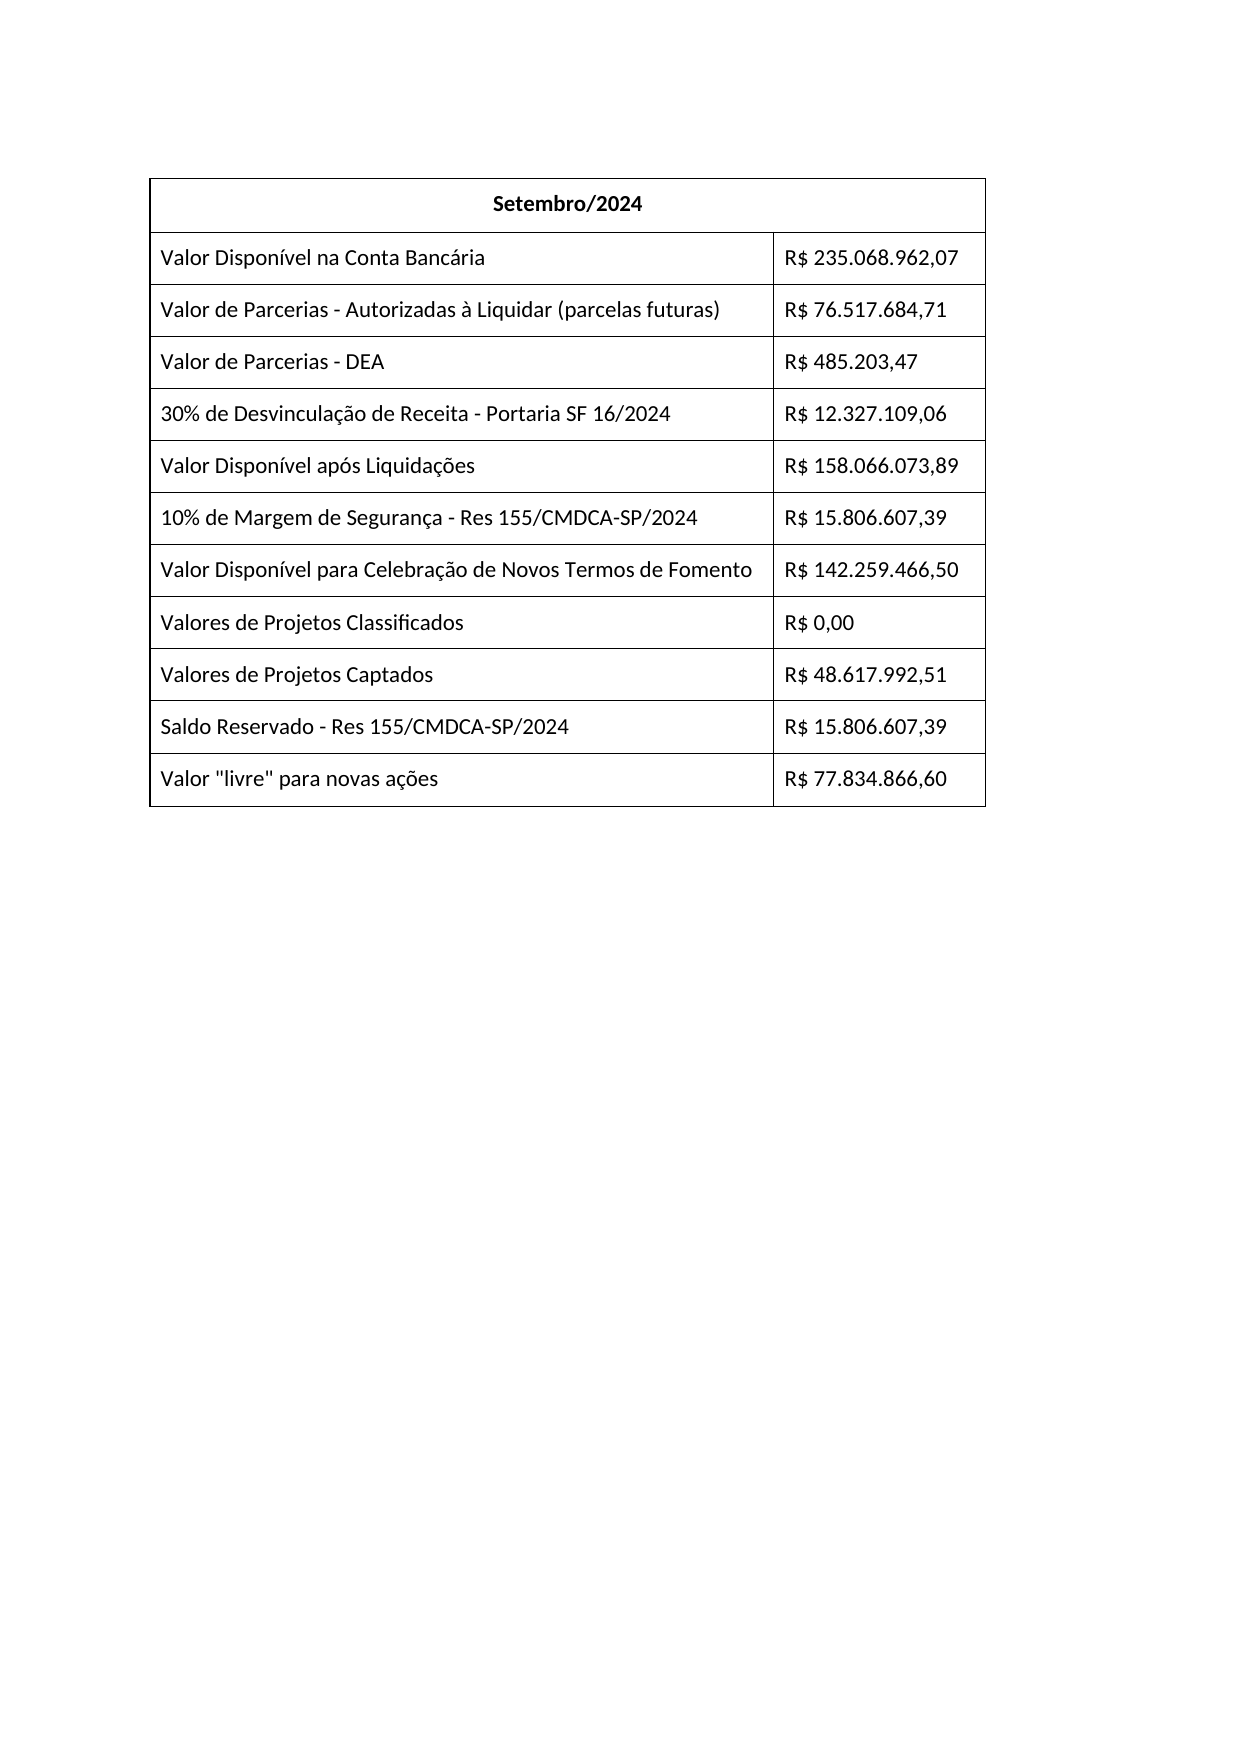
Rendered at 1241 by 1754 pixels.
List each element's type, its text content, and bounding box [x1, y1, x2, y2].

table_cell Valor Disponível após Liquidações [151, 441, 773, 492]
table_cell Valores de Projetos Classificados [151, 597, 773, 648]
table_cell Valor "livre" para novas ações [151, 754, 773, 806]
table_cell Valor de Parcerias - Autorizadas à Liquidar (parcelas futuras) [151, 285, 773, 336]
table_cell R$ 0,00 [774, 597, 985, 648]
table_cell R$ 485.203,47 [774, 337, 985, 388]
table_cell R$ 158.066.073,89 [774, 441, 985, 492]
table_cell 10% de Margem de Segurança - Res 155/CMDCA-SP/2024 [151, 493, 773, 544]
table_cell 30% de Desvinculação de Receita - Portaria SF 16/2024 [151, 389, 773, 440]
table_cell R$ 142.259.466,50 [774, 545, 985, 596]
table_header Setembro/2024 [151, 179, 985, 232]
table_cell Valor Disponível na Conta Bancária [151, 233, 773, 284]
table_cell Saldo Reservado - Res 155/CMDCA-SP/2024 [151, 701, 773, 752]
table_cell Valor Disponível para Celebração de Novos Termos de Fomento [151, 545, 773, 596]
table_cell R$ 235.068.962,07 [774, 233, 985, 284]
table_cell R$ 76.517.684,71 [774, 285, 985, 336]
table_cell R$ 48.617.992,51 [774, 649, 985, 700]
table_cell R$ 12.327.109,06 [774, 389, 985, 440]
table_cell R$ 15.806.607,39 [774, 493, 985, 544]
table_cell R$ 77.834.866,60 [774, 754, 985, 806]
table_cell R$ 15.806.607,39 [774, 701, 985, 752]
table_cell Valor de Parcerias - DEA [151, 337, 773, 388]
table_cell Valores de Projetos Captados [151, 649, 773, 700]
